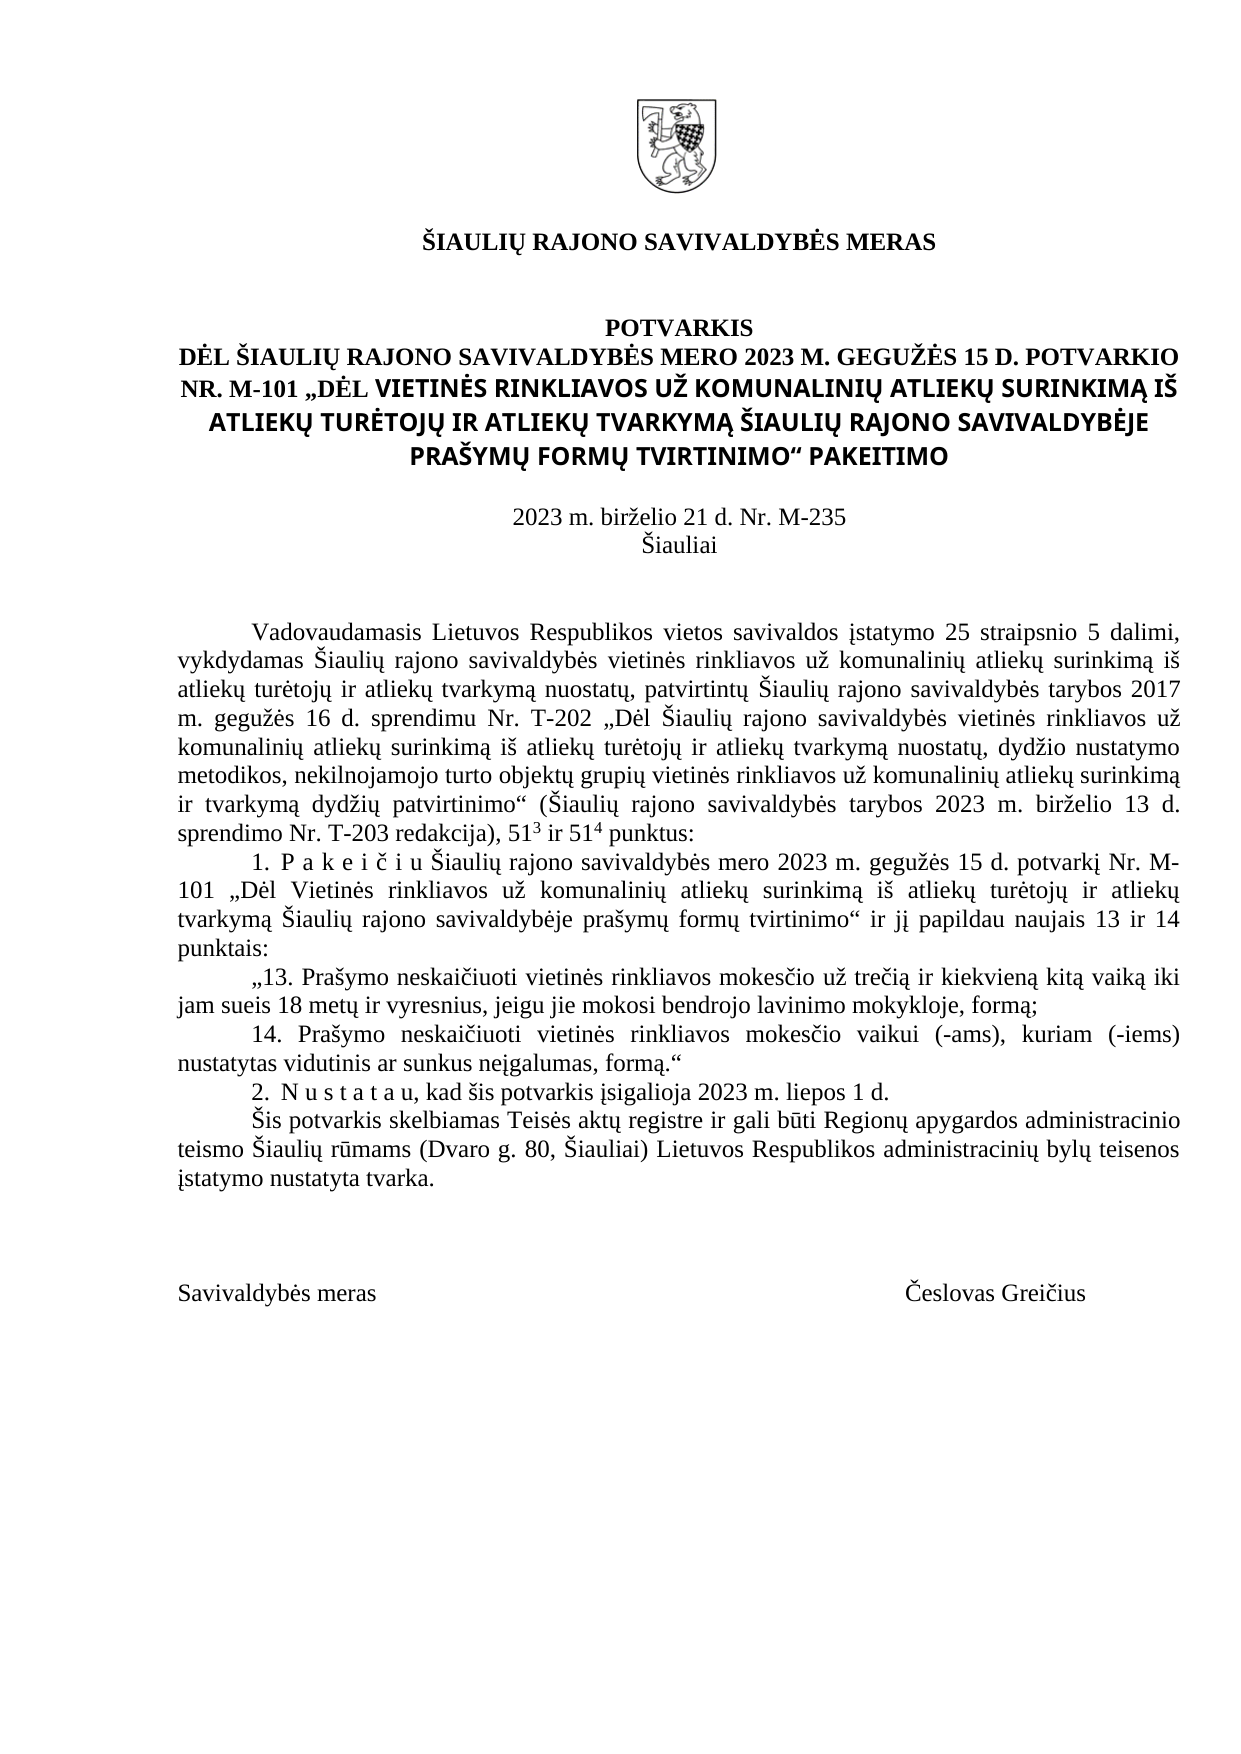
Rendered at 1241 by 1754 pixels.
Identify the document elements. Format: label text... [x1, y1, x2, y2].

text 14. Prašymo neskaičiuoti vietinės rinkliavos mokesčio vaikui (-ams), kuriam (-iems) nustatytas vidutinis ar sunkus neįgalumas, formą.“ [177, 1019, 1181, 1077]
text „13. Prašymo neskaičiuoti vietinės rinkliavos mokesčio už trečią ir kiekvieną kitą vaiką iki jam sueis 18 metų ir vyresnius, jeigu jie mokosi bendrojo lavinimo mokykloje, formą; [177, 962, 1181, 1019]
text Šiauliai [177, 530, 1181, 559]
text 1. P a k e i č i u Šiaulių rajono savivaldybės mero 2023 m. gegužės 15 d. potvarkį Nr. M-101 „Dėl Vietinės rinkliavos už komunalinių atliekų surinkimą iš atliekų turėtojų ir atliekų tvarkymą Šiaulių rajono savivaldybėje prašymų formų tvirtinimo“ ir jį papildau naujais 13 ir 14 punktais: [177, 847, 1181, 962]
text ŠIAULIŲ RAJONO SAVIVALDYBĖS MERAS [177, 227, 1181, 256]
text 2. N u s t a t a u, kad šis potvarkis įsigalioja 2023 m. liepos 1 d. [177, 1077, 1181, 1105]
text Savivaldybės meras Česlovas Greičius [177, 1278, 1181, 1307]
text DĖL ŠIAULIŲ RAJONO SAVIVALDYBĖS MERO 2023 M. GEGUŽĖS 15 D. POTVARKIO NR. M-101 „DĖL VIETINĖS RINKLIAVOS UŽ KOMUNALINIŲ ATLIEKŲ SURINKIMĄ IŠ ATLIEKŲ TURĖTOJŲ IR ATLIEKŲ TVARKYMĄ ŠIAULIŲ RAJONO SAVIVALDYBĖJE PRAŠYMŲ FORMŲ TVIRTINIMO“ PAKEITIMO [177, 342, 1181, 473]
text POTVARKIS [177, 313, 1181, 342]
text Vadovaudamasis Lietuvos Respublikos vietos savivaldos įstatymo 25 straipsnio 5 dalimi, vykdydamas Šiaulių rajono savivaldybės vietinės rinkliavos už komunalinių atliekų surinkimą iš atliekų turėtojų ir atliekų tvarkymą nuostatų, patvirtintų Šiaulių rajono savivaldybės tarybos 2017 m. gegužės 16 d. sprendimu Nr. T-202 „Dėl Šiaulių rajono savivaldybės vietinės rinkliavos už komunalinių atliekų surinkimą iš atliekų turėtojų ir atliekų tvarkymą nuostatų, dydžio nustatymo metodikos, nekilnojamojo turto objektų grupių vietinės rinkliavos už komunalinių atliekų surinkimą ir tvarkymą dydžių patvirtinimo“ (Šiaulių rajono savivaldybės tarybos 2023 m. birželio 13 d. sprendimo Nr. T-203 redakcija), 513 ir 514 punktus: [177, 617, 1181, 847]
text Šis potvarkis skelbiamas Teisės aktų registre ir gali būti Regionų apygardos administracinio teismo Šiaulių rūmams (Dvaro g. 80, Šiauliai) Lietuvos Respublikos administracinių bylų teisenos įstatymo nustatyta tvarka. [177, 1105, 1181, 1192]
text 2023 m. birželio 21 d. Nr. M-235 [177, 502, 1181, 530]
